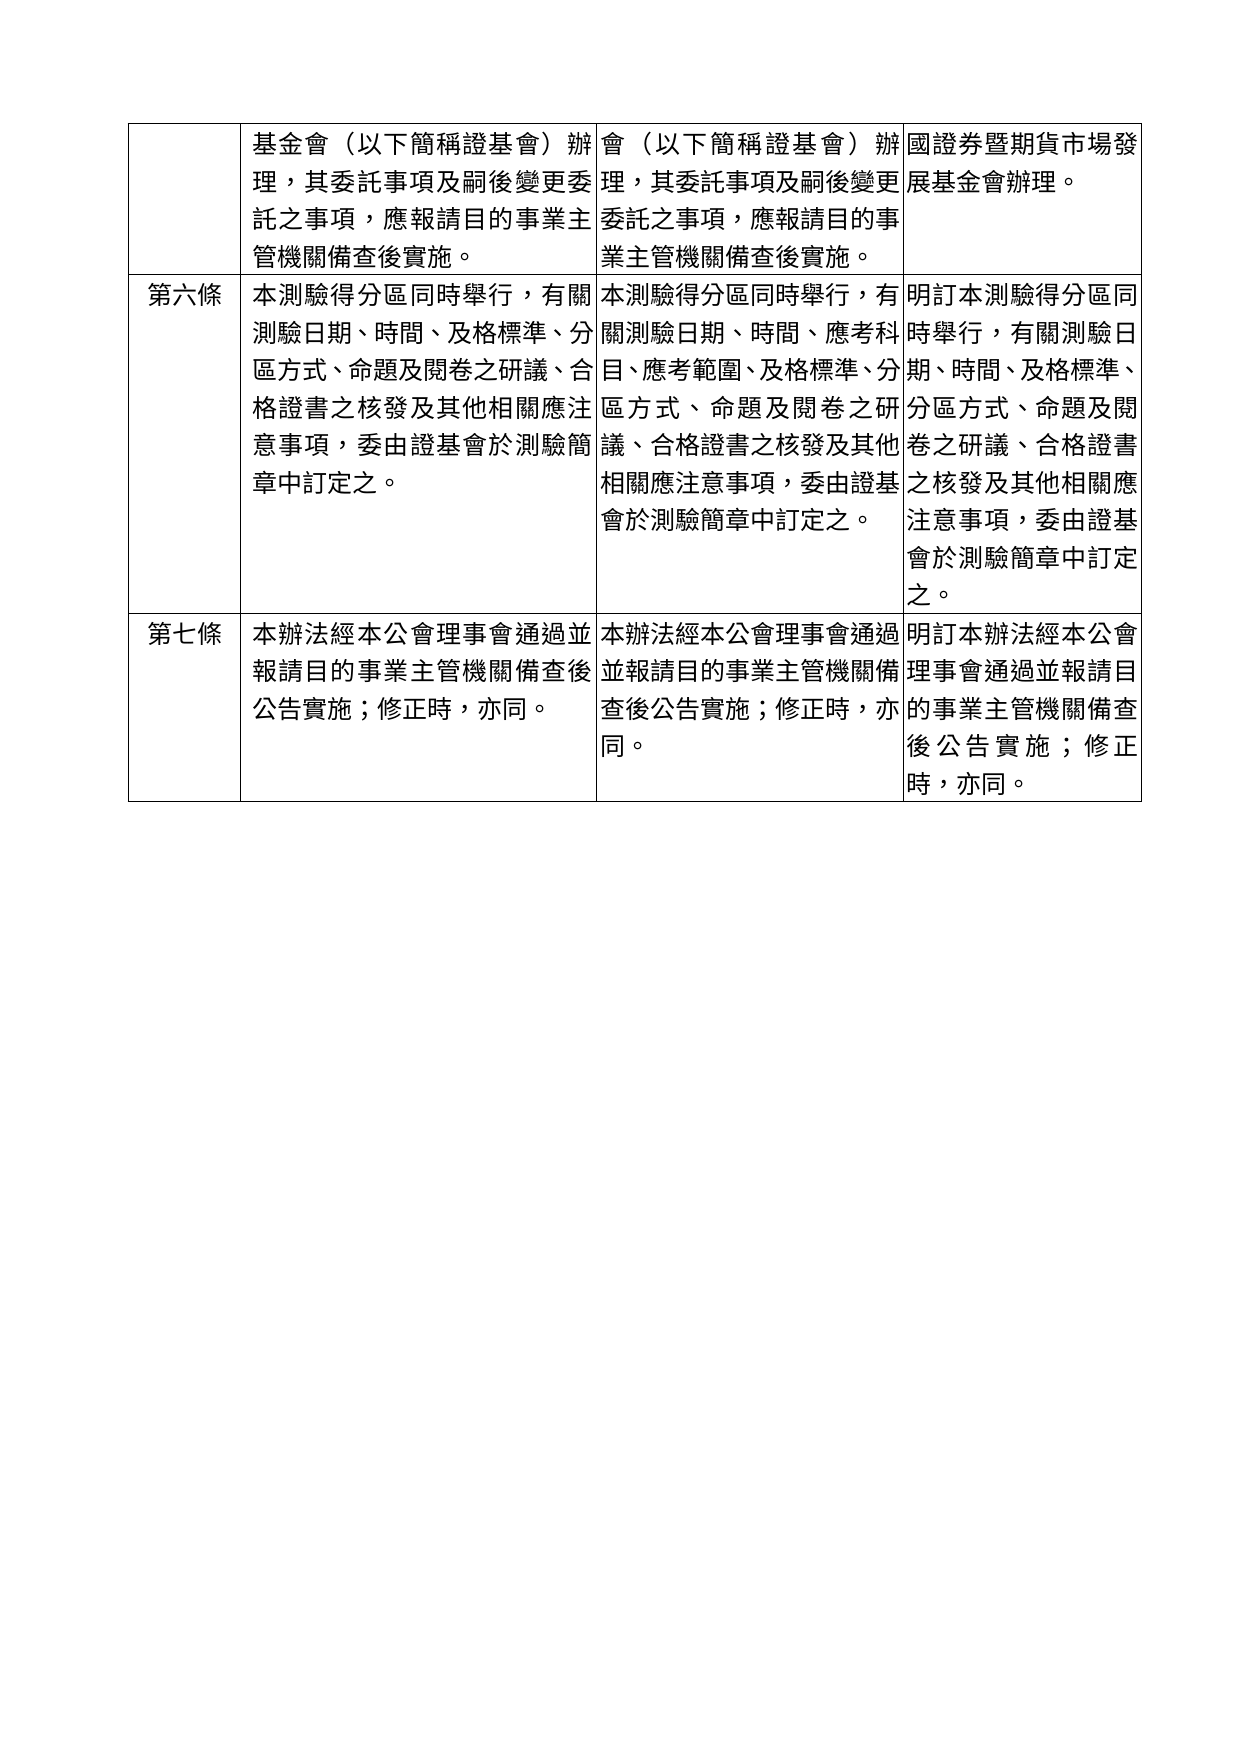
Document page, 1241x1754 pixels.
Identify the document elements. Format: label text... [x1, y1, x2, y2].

table_cell [129, 124, 240, 274]
table_cell 本辦法經本公會理事會通過並報請目的事業主管機關備查後公告實施；修正時，亦同。 [249, 614, 596, 801]
table_cell 明訂本測驗得分區同時舉行，有關測驗日期、時間、及格標準、分區方式、命題及閱卷之研議、合格證書之核發及其他相關應注意事項，委由證基會於測驗簡章中訂定之。 [904, 275, 1141, 612]
table_cell 基金會（以下簡稱證基會）辦理，其委託事項及嗣後變更委託之事項，應報請目的事業主管機關備查後實施。 [249, 124, 596, 274]
table_cell 本辦法經本公會理事會通過並報請目的事業主管機關備查後公告實施；修正時，亦同。 [597, 614, 903, 801]
table_cell 第七條 [129, 614, 240, 801]
table_cell 國證券暨期貨市場發展基金會辦理。 [904, 124, 1141, 274]
table_cell 會（以下簡稱證基會）辦理，其委託事項及嗣後變更委託之事項，應報請目的事業主管機關備查後實施。 [597, 124, 903, 274]
table_cell [241, 275, 249, 612]
table_cell 明訂本辦法經本公會理事會通過並報請目的事業主管機關備查後公告實施；修正時，亦同。 [904, 614, 1141, 801]
table_cell 本測驗得分區同時舉行，有關測驗日期、時間、及格標準、分區方式、命題及閱卷之研議、合格證書之核發及其他相關應注意事項，委由證基會於測驗簡章中訂定之。 [249, 275, 596, 612]
table_cell 第六條 [129, 275, 240, 612]
table_cell [241, 614, 249, 801]
table_cell 本測驗得分區同時舉行，有關測驗日期、時間、應考科目、應考範圍、及格標準、分區方式、命題及閱卷之研議、合格證書之核發及其他相關應注意事項，委由證基會於測驗簡章中訂定之。 [597, 275, 903, 612]
table_cell [241, 124, 249, 274]
